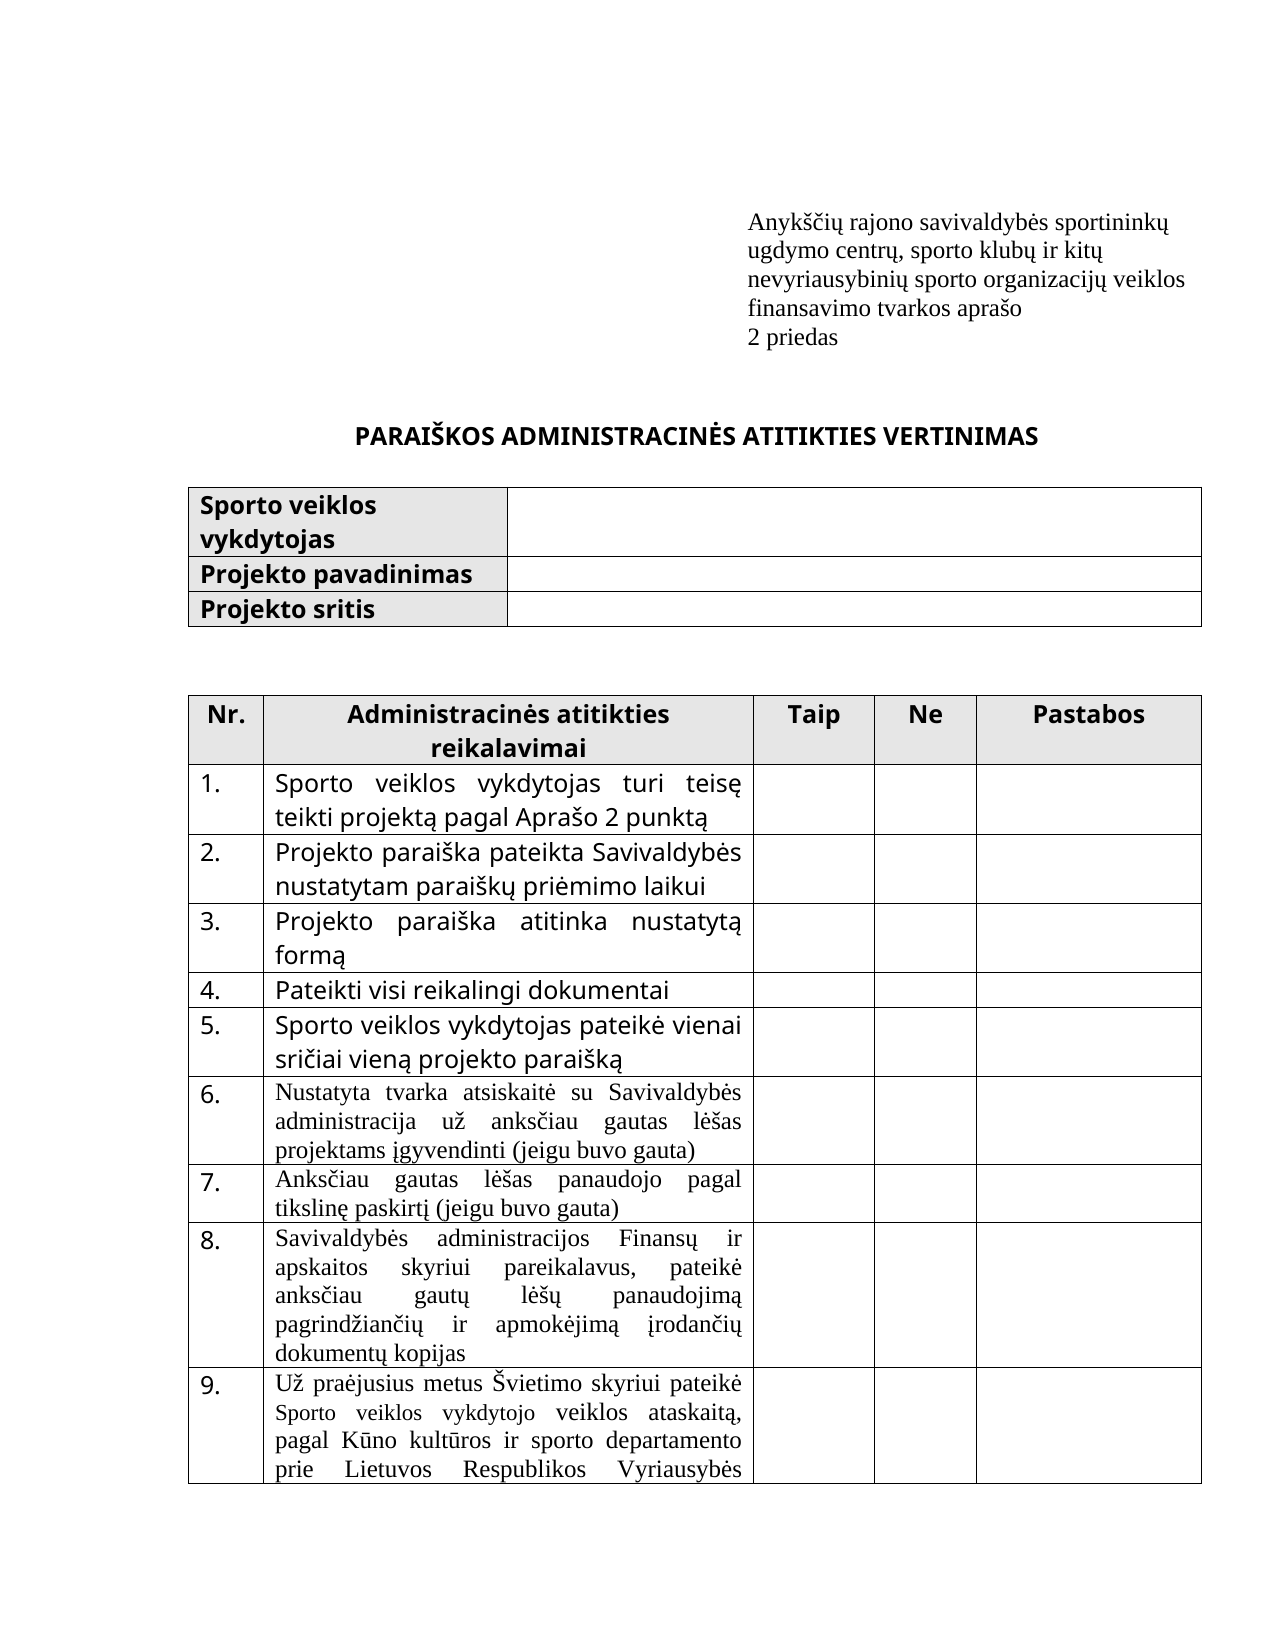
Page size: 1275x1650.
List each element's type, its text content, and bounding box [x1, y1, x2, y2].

table_cell 6. [189, 1077, 263, 1163]
table_cell [754, 904, 874, 972]
table_cell [875, 1165, 976, 1222]
table_cell 9. [189, 1368, 263, 1483]
table_cell [977, 1165, 1201, 1222]
table_cell 4. [189, 973, 263, 1007]
text Anykščių rajono savivaldybės sportininkų ugdymo centrų, sporto klubų ir kitų nevyriausybinių sporto organizacijų veiklos finansavimo tvarkos aprašo [747, 207, 1197, 322]
table_cell Pateikti visi reikalingi dokumentai [264, 973, 753, 1007]
table_cell 1. [189, 765, 263, 833]
table_header Taip [754, 696, 874, 764]
table_cell Sporto veiklos vykdytojas turi teisę teikti projektą pagal Aprašo 2 punktą [264, 765, 753, 833]
table_header [508, 488, 1201, 556]
table_cell Savivaldybės administracijos Finansų ir apskaitos skyriui pareikalavus, pateikė anksčiau gautų lėšų panaudojimą pagrindžiančių ir apmokėjimą įrodančių dokumentų kopijas [264, 1223, 753, 1367]
table_cell [977, 904, 1201, 972]
table_cell [977, 1223, 1201, 1367]
table_cell [875, 765, 976, 833]
table_cell [875, 904, 976, 972]
table_cell [875, 835, 976, 903]
table_cell Projekto sritis [189, 592, 507, 626]
table_cell [754, 1008, 874, 1076]
table_cell 2. [189, 835, 263, 903]
table_header Nr. [189, 696, 263, 764]
table_header Administracinės atitikties reikalavimai [264, 696, 753, 764]
table_cell [875, 1223, 976, 1367]
table_cell [977, 765, 1201, 833]
table_cell [508, 592, 1201, 626]
table_cell Anksčiau gautas lėšas panaudojo pagal tikslinę paskirtį (jeigu buvo gauta) [264, 1165, 753, 1222]
table_cell [754, 1077, 874, 1163]
table_cell [508, 557, 1201, 591]
table_cell Sporto veiklos vykdytojas pateikė vienai sričiai vieną projekto paraišką [264, 1008, 753, 1076]
table_cell [754, 1165, 874, 1222]
table_cell 5. [189, 1008, 263, 1076]
table_header Pastabos [977, 696, 1201, 764]
table_cell Projekto pavadinimas [189, 557, 507, 591]
table_cell [754, 835, 874, 903]
table_cell [754, 765, 874, 833]
table_cell Projekto paraiška pateikta Savivaldybės nustatytam paraiškų priėmimo laikui [264, 835, 753, 903]
table_cell Projekto paraiška atitinka nustatytą formą [264, 904, 753, 972]
table_cell Už praėjusius metus Švietimo skyriui pateikė Sporto veiklos vykdytojo veiklos ataskaitą, pagal Kūno kultūros ir sporto departamento prie Lietuvos Respublikos Vyriausybės [264, 1368, 753, 1483]
table_cell 3. [189, 904, 263, 972]
table_cell [977, 973, 1201, 1007]
table_cell [875, 1368, 976, 1483]
table_cell [977, 1368, 1201, 1483]
table_header Sporto veiklos vykdytojas [189, 488, 507, 556]
table_cell [977, 1008, 1201, 1076]
table_cell [875, 1077, 976, 1163]
table_cell [754, 973, 874, 1007]
text PARAIŠKOS ADMINISTRACINĖS ATITIKTIES VERTINIMAS [177, 418, 1216, 453]
table_cell [875, 973, 976, 1007]
table_cell Nustatyta tvarka atsiskaitė su Savivaldybės administracija už anksčiau gautas lėšas projektams įgyvendinti (jeigu buvo gauta) [264, 1077, 753, 1163]
text 2 priedas [709, 322, 1216, 350]
table_cell [977, 835, 1201, 903]
table_cell 8. [189, 1223, 263, 1367]
table_cell [977, 1077, 1201, 1163]
table_cell [754, 1223, 874, 1367]
table_header Ne [875, 696, 976, 764]
table_cell [754, 1368, 874, 1483]
table_cell 7. [189, 1165, 263, 1222]
table_cell [875, 1008, 976, 1076]
